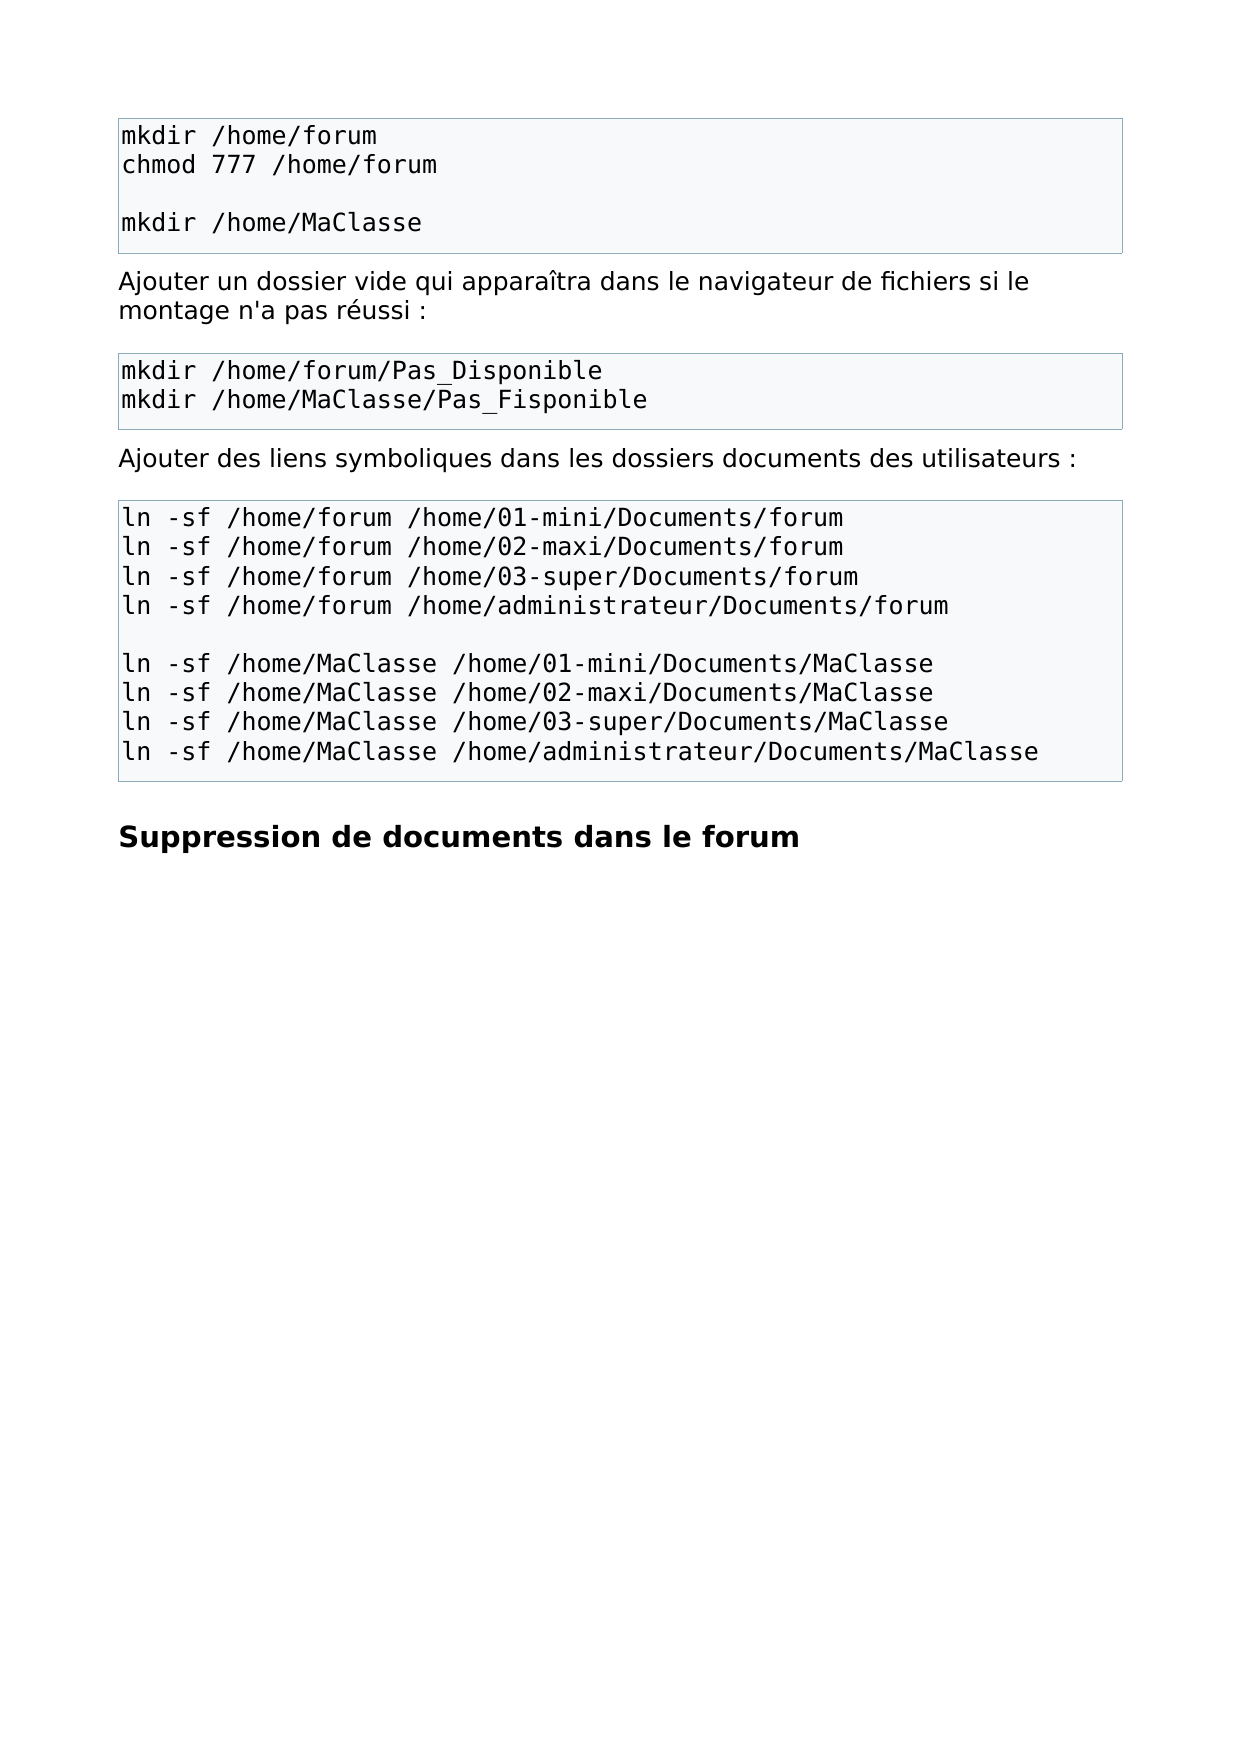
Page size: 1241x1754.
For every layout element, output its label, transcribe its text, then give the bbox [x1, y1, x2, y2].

subtitle Suppression de documents dans le forum [118, 821, 1122, 854]
text Ajouter des liens symboliques dans les dossiers documents des utilisateurs : [118, 444, 1122, 473]
table_header mkdir /home/forum/Pas_Disponible mkdir /home/MaClasse/Pas_Fisponible [119, 354, 1122, 429]
table_header mkdir /home/forum chmod 777 /home/forum mkdir /home/MaClasse [119, 119, 1122, 252]
table_header ln -sf /home/forum /home/01-mini/Documents/forum ln -sf /home/forum /home/02-maxi/Documents/forum ln -sf /home/forum /home/03-super/Documents/forum ln -sf /home/forum /home/administrateur/Documents/forum ln -sf /home/MaClasse /home/01-mini/Documents/MaClasse ln -sf /home/MaClasse /home/02-maxi/Documents/MaClasse ln -sf /home/MaClasse /home/03-super/Documents/MaClasse ln -sf /home/MaClasse /home/administrateur/Documents/MaClasse [119, 501, 1122, 781]
text Ajouter un dossier vide qui apparaîtra dans le navigateur de fichiers si le montage n'a pas réussi : [118, 267, 1122, 326]
